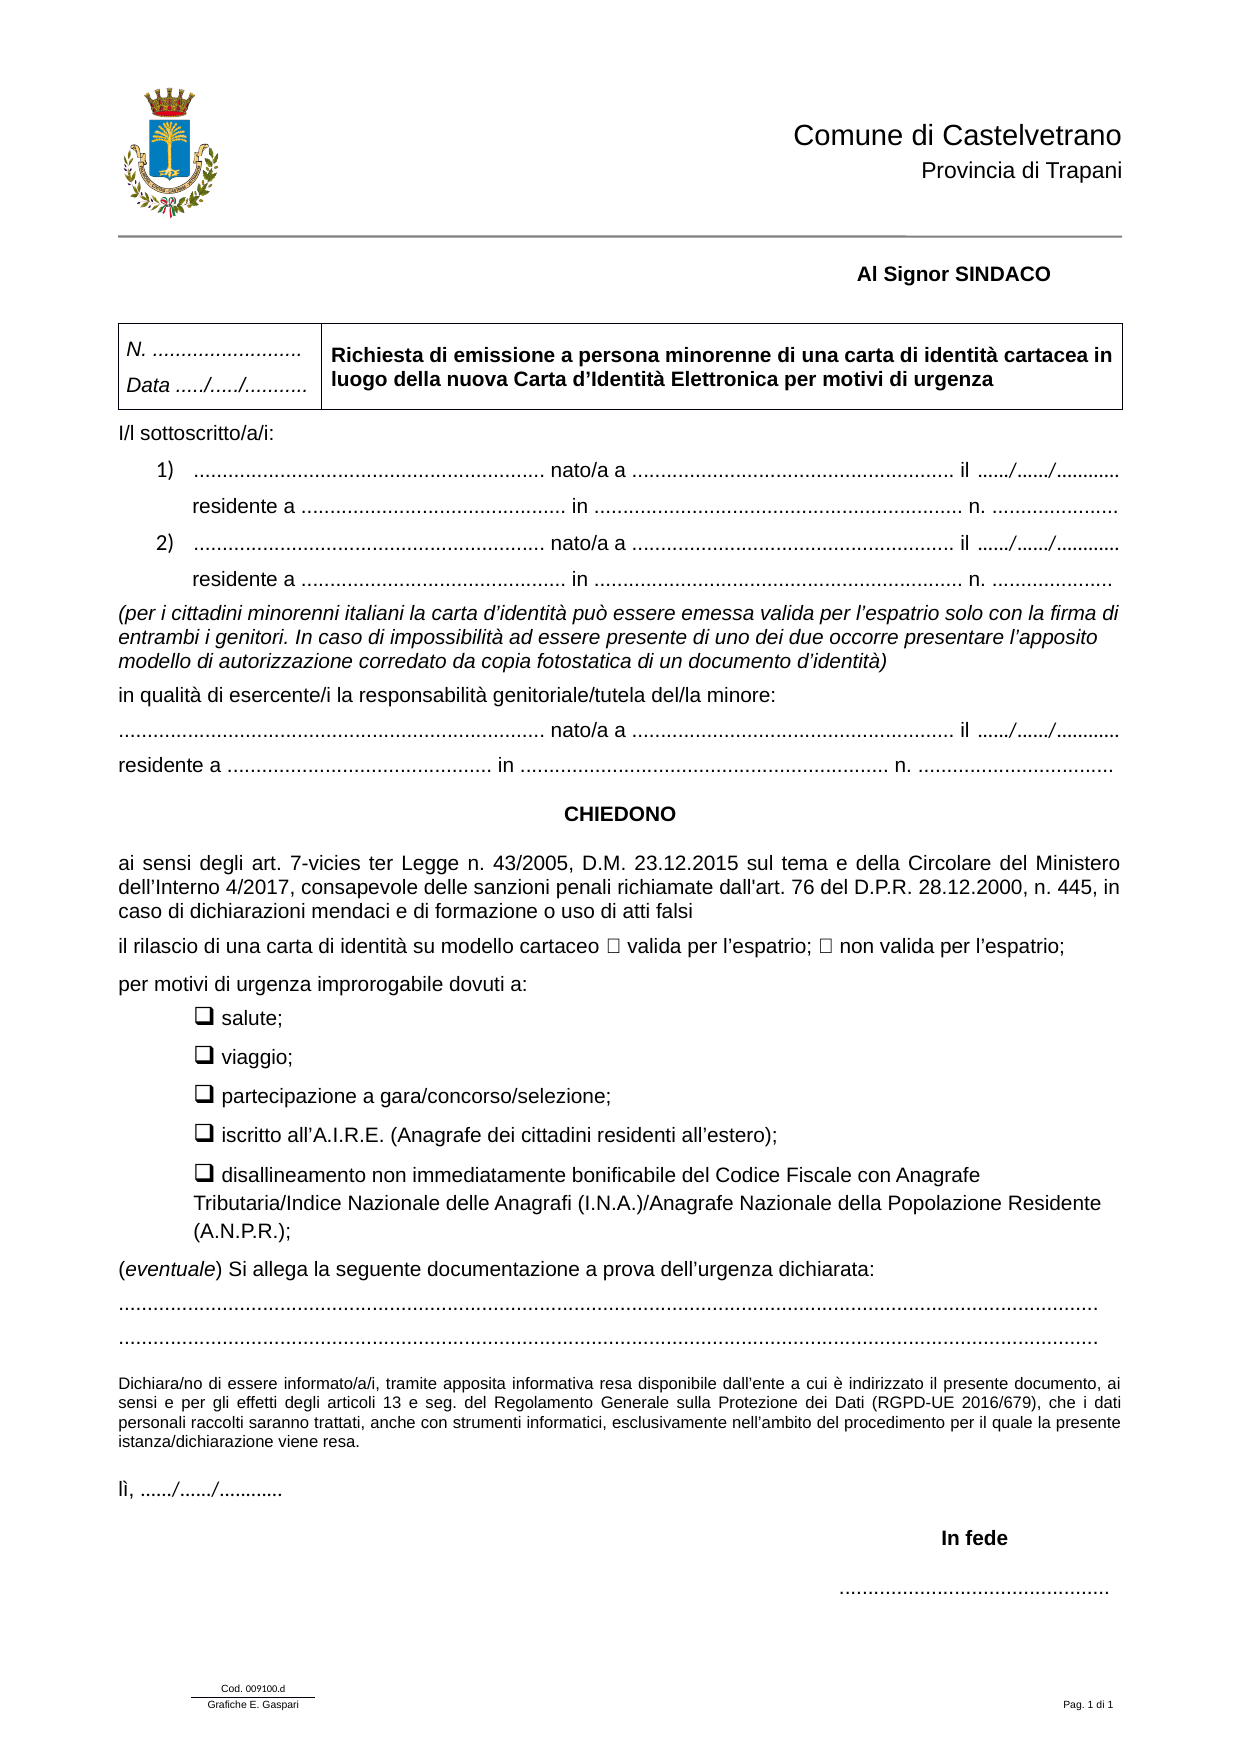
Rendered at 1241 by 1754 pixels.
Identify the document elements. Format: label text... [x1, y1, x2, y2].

text In fede [827, 1526, 1122, 1550]
text (per i cittadini minorenni italiani la carta d’identità può essere emessa valida per l’espatrio solo con la firma di entrambi i genitori. In caso di impossibilità ad essere presente di uno dei due occorre presentare l’apposito modello di autorizzazione corredato da copia fotostatica di un documento d’identità) [118, 601, 1122, 673]
text Provincia di Trapani [224, 157, 1122, 183]
text  salute; [193, 1006, 1122, 1031]
list ............................................................. nato/a a ........................................................ il ....../....../............ [156, 528, 1122, 556]
text  iscritto all’A.I.R.E. (Anagrafe dei cittadini residenti all’estero); [193, 1123, 1122, 1148]
text  disallineamento non immediatamente bonificabile del Codice Fiscale con Anagrafe Tributaria/Indice Nazionale delle Anagrafi (I.N.A.)/Anagrafe Nazionale della Popolazione Residente (A.N.P.R.); [193, 1162, 1122, 1242]
text lì, ....../....../............ [118, 1476, 1122, 1501]
text Comune di Castelvetrano [224, 118, 1122, 152]
text  viaggio; [193, 1045, 1122, 1070]
text .......................................................................... nato/a a ........................................................ il ....../....../............ [118, 717, 1122, 743]
text ............................................... [827, 1575, 1122, 1599]
text I/l sottoscritto/a/i: [118, 421, 1122, 445]
list ............................................................. nato/a a ........................................................ il ....../....../............ [156, 455, 1122, 483]
text residente a .............................................. in ................................................................ n. .................................. [118, 753, 1122, 777]
text residente a .............................................. in ................................................................ n. ..................... [192, 566, 1122, 590]
text Al Signor SINDACO [857, 262, 1122, 286]
table_header Richiesta di emissione a persona minorenne di una carta di identità cartacea in luogo della nuova Carta d’Identità Elettronica per motivi di urgenza [322, 324, 1122, 409]
text .......................................................................................................................................................................... [118, 1325, 1122, 1349]
table_header N. .......................... Data ...../...../........... [119, 324, 321, 409]
text residente a .............................................. in ................................................................ n. ...................... [192, 493, 1122, 517]
text ai sensi degli art. 7-vicies ter Legge n. 43/2005, D.M. 23.12.2015 sul tema e della Circolare del Ministero dell’Interno 4/2017, consapevole delle sanzioni penali richiamate dall'art. 76 del D.P.R. 28.12.2000, n. 445, in caso di dichiarazioni mendaci e di formazione o uso di atti falsi [118, 851, 1122, 923]
text per motivi di urgenza improrogabile dovuti a: [118, 971, 1122, 995]
text Dichiara/no di essere informato/a/i, tramite apposita informativa resa disponibile dall’ente a cui è indirizzato il presente documento, ai sensi e per gli effetti degli articoli 13 e seg. del Regolamento Generale sulla Protezione dei Dati (RGPD-UE 2016/679), che i dati personali raccolti saranno trattati, anche con strumenti informatici, esclusivamente nell’ambito del procedimento per il quale la presente istanza/dichiarazione viene resa. [118, 1374, 1122, 1451]
text (eventuale) Si allega la seguente documentazione a prova dell’urgenza dichiarata: [118, 1256, 1122, 1280]
text  partecipazione a gara/concorso/selezione; [193, 1084, 1122, 1109]
picture [122, 87, 224, 219]
text in qualità di esercente/i la responsabilità genitoriale/tutela del/la minore: [118, 683, 1122, 707]
text CHIEDONO [118, 802, 1122, 826]
text .......................................................................................................................................................................... [118, 1291, 1122, 1315]
text il rilascio di una carta di identità su modello cartaceo  valida per l’espatrio;  non valida per l’espatrio; [118, 933, 1122, 957]
